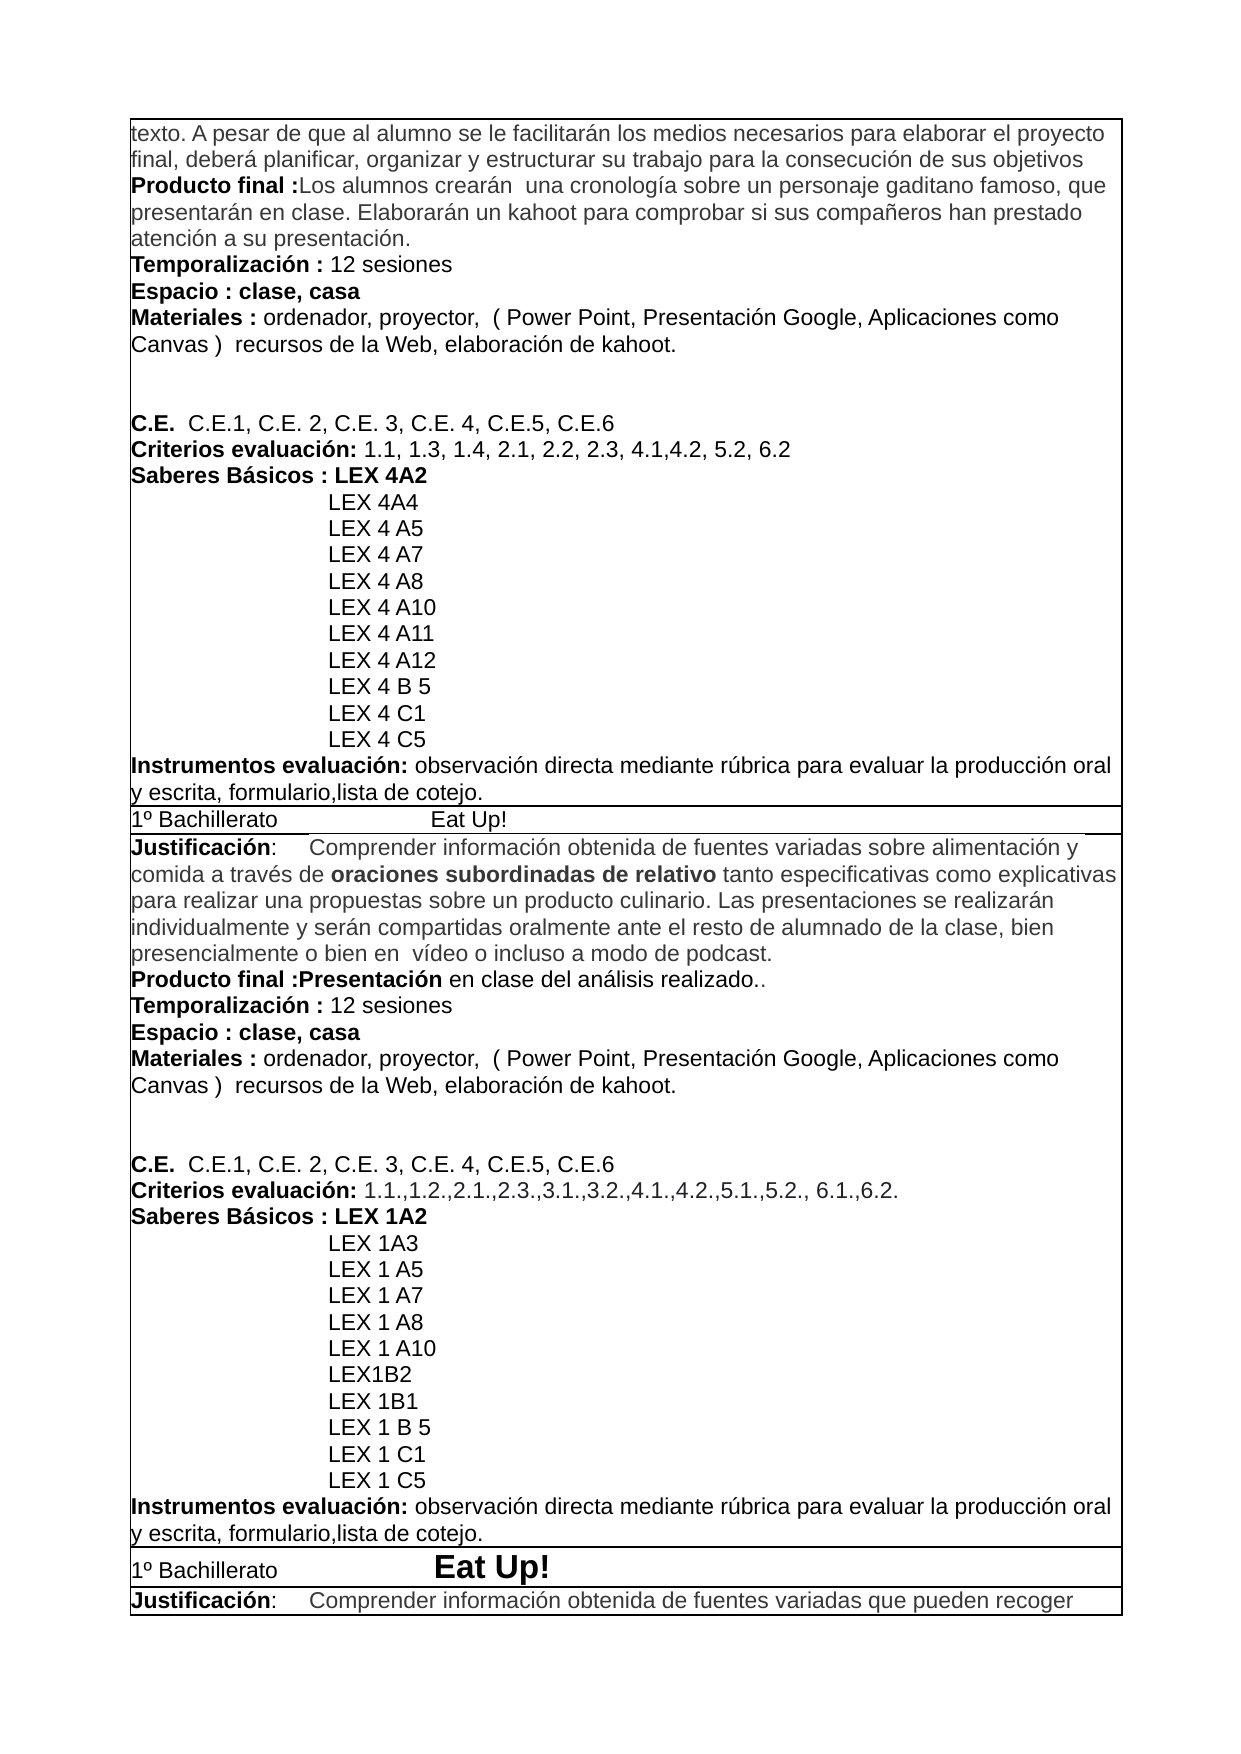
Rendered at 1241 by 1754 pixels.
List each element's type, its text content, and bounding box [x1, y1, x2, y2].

table_cell 1º Bachillerato Eat Up! [131, 807, 1121, 833]
table_cell Justificación: Comprender información obtenida de fuentes variadas que pueden recoger [131, 1588, 1121, 1614]
table_cell Justificación: Comprender información obtenida de fuentes variadas sobre alimentación y comida a través de oraciones subordinadas de relativo tanto especificativas como explicativas para realizar una propuestas sobre un producto culinario. Las presentaciones se realizarán individualmente y serán compartidas oralmente ante el resto de alumnado de la clase, bien presencialmente o bien en vídeo o incluso a modo de podcast. Producto final :Presentación en clase del análisis realizado.. Temporalización : 12 sesiones Espacio : clase, casa Materiales : ordenador, proyector, ( Power Point, Presentación Google, Aplicaciones como Canvas ) recursos de la Web, elaboración de kahoot. C.E. C.E.1, C.E. 2, C.E. 3, C.E. 4, C.E.5, C.E.6 Criterios evaluación: 1.1.,1.2.,2.1.,2.3.,3.1.,3.2.,4.1.,4.2.,5.1.,5.2., 6.1.,6.2. Saberes Básicos : LEX 1A2 LEX 1A3 LEX 1 A5 LEX 1 A7 LEX 1 A8 LEX 1 A10 LEX1B2 LEX 1B1 LEX 1 B 5 LEX 1 C1 LEX 1 C5 Instrumentos evaluación: observación directa mediante rúbrica para evaluar la producción oral y escrita, formulario,lista de cotejo. [131, 835, 1121, 1546]
table_cell 1º Bachillerato Eat Up! [131, 1548, 1121, 1586]
table_cell texto. A pesar de que al alumno se le facilitarán los medios necesarios para elaborar el proyecto final, deberá planificar, organizar y estructurar su trabajo para la consecución de sus objetivos Producto final :Los alumnos crearán una cronología sobre un personaje gaditano famoso, que presentarán en clase. Elaborarán un kahoot para comprobar si sus compañeros han prestado atención a su presentación. Temporalización : 12 sesiones Espacio : clase, casa Materiales : ordenador, proyector, ( Power Point, Presentación Google, Aplicaciones como Canvas ) recursos de la Web, elaboración de kahoot. C.E. C.E.1, C.E. 2, C.E. 3, C.E. 4, C.E.5, C.E.6 Criterios evaluación: 1.1, 1.3, 1.4, 2.1, 2.2, 2.3, 4.1,4.2, 5.2, 6.2 Saberes Básicos : LEX 4A2 LEX 4A4 LEX 4 A5 LEX 4 A7 LEX 4 A8 LEX 4 A10 LEX 4 A11 LEX 4 A12 LEX 4 B 5 LEX 4 C1 LEX 4 C5 Instrumentos evaluación: observación directa mediante rúbrica para evaluar la producción oral y escrita, formulario,lista de cotejo. [131, 120, 1121, 805]
